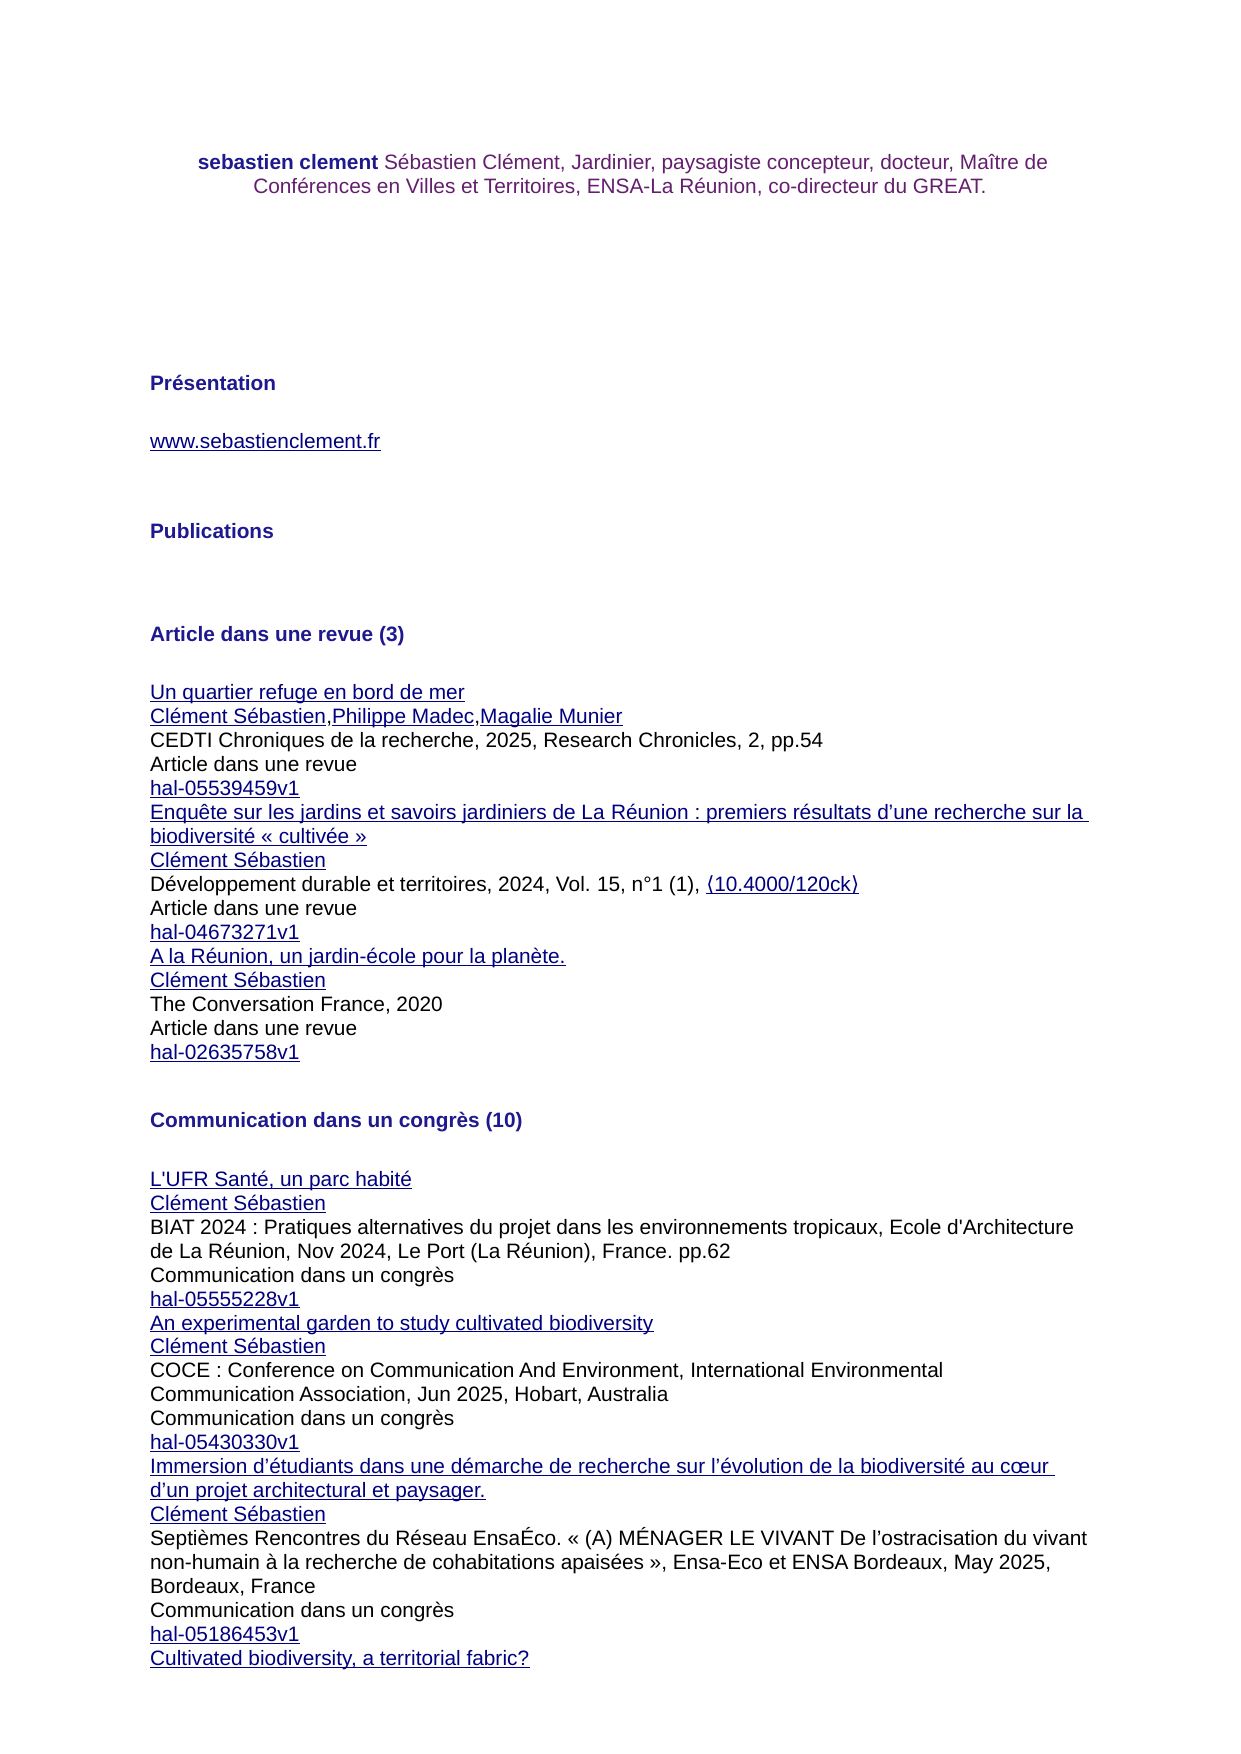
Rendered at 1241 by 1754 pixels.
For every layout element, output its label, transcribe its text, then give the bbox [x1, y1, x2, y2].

table_cell An experimental garden to study cultivated biodiversity Clément Sébastien COCE : Conference on Communication And Environment, International Environmental Communication Association, Jun 2025, Hobart, Australia Communication dans un congrès hal-05430330v1 [150, 1310, 1090, 1454]
table_cell Cultivated biodiversity, a territorial fabric? [150, 1646, 1090, 1670]
subtitle Article dans une revue (3) [150, 622, 1090, 646]
text www.sebastienclement.fr [150, 429, 1090, 453]
table_header L'UFR Santé, un parc habité Clément Sébastien BIAT 2024 : Pratiques alternatives du projet dans les environnements tropicaux, Ecole d'Architecture de La Réunion, Nov 2024, Le Port (La Réunion), France. pp.62 Communication dans un congrès hal-05555228v1 [150, 1167, 1090, 1310]
table_header Un quartier refuge en bord de mer Clément Sébastien,Philippe Madec,Magalie Munier CEDTI Chroniques de la recherche, 2025, Research Chronicles, 2, pp.54 Article dans une revue hal-05539459v1 [150, 680, 1090, 800]
subtitle Présentation [150, 371, 1090, 395]
subtitle Publications [150, 519, 1090, 543]
subtitle sebastien clement Sébastien Clément, Jardinier, paysagiste concepteur, docteur, Maître de Conférences en Villes et Territoires, ENSA-La Réunion, co-directeur du GREAT. [150, 150, 1090, 198]
subtitle Communication dans un congrès (10) [150, 1108, 1090, 1132]
table_cell A la Réunion, un jardin-école pour la planète. Clément Sébastien The Conversation France, 2020 Article dans une revue hal-02635758v1 [150, 944, 1090, 1063]
table_cell Immersion d’étudiants dans une démarche de recherche sur l’évolution de la biodiversité au cœur d’un projet architectural et paysager. Clément Sébastien Septièmes Rencontres du Réseau EnsaÉco. « (A) MÉNAGER LE VIVANT De l’ostracisation du vivant non-humain à la recherche de cohabitations apaisées », Ensa-Eco et ENSA Bordeaux, May 2025, Bordeaux, France Communication dans un congrès hal-05186453v1 [150, 1454, 1090, 1646]
table_cell Enquête sur les jardins et savoirs jardiniers de La Réunion : premiers résultats d’une recherche sur la biodiversité « cultivée » Clément Sébastien Développement durable et territoires, 2024, Vol. 15, n°1 (1), ⟨10.4000/120ck⟩ Article dans une revue hal-04673271v1 [150, 800, 1090, 944]
